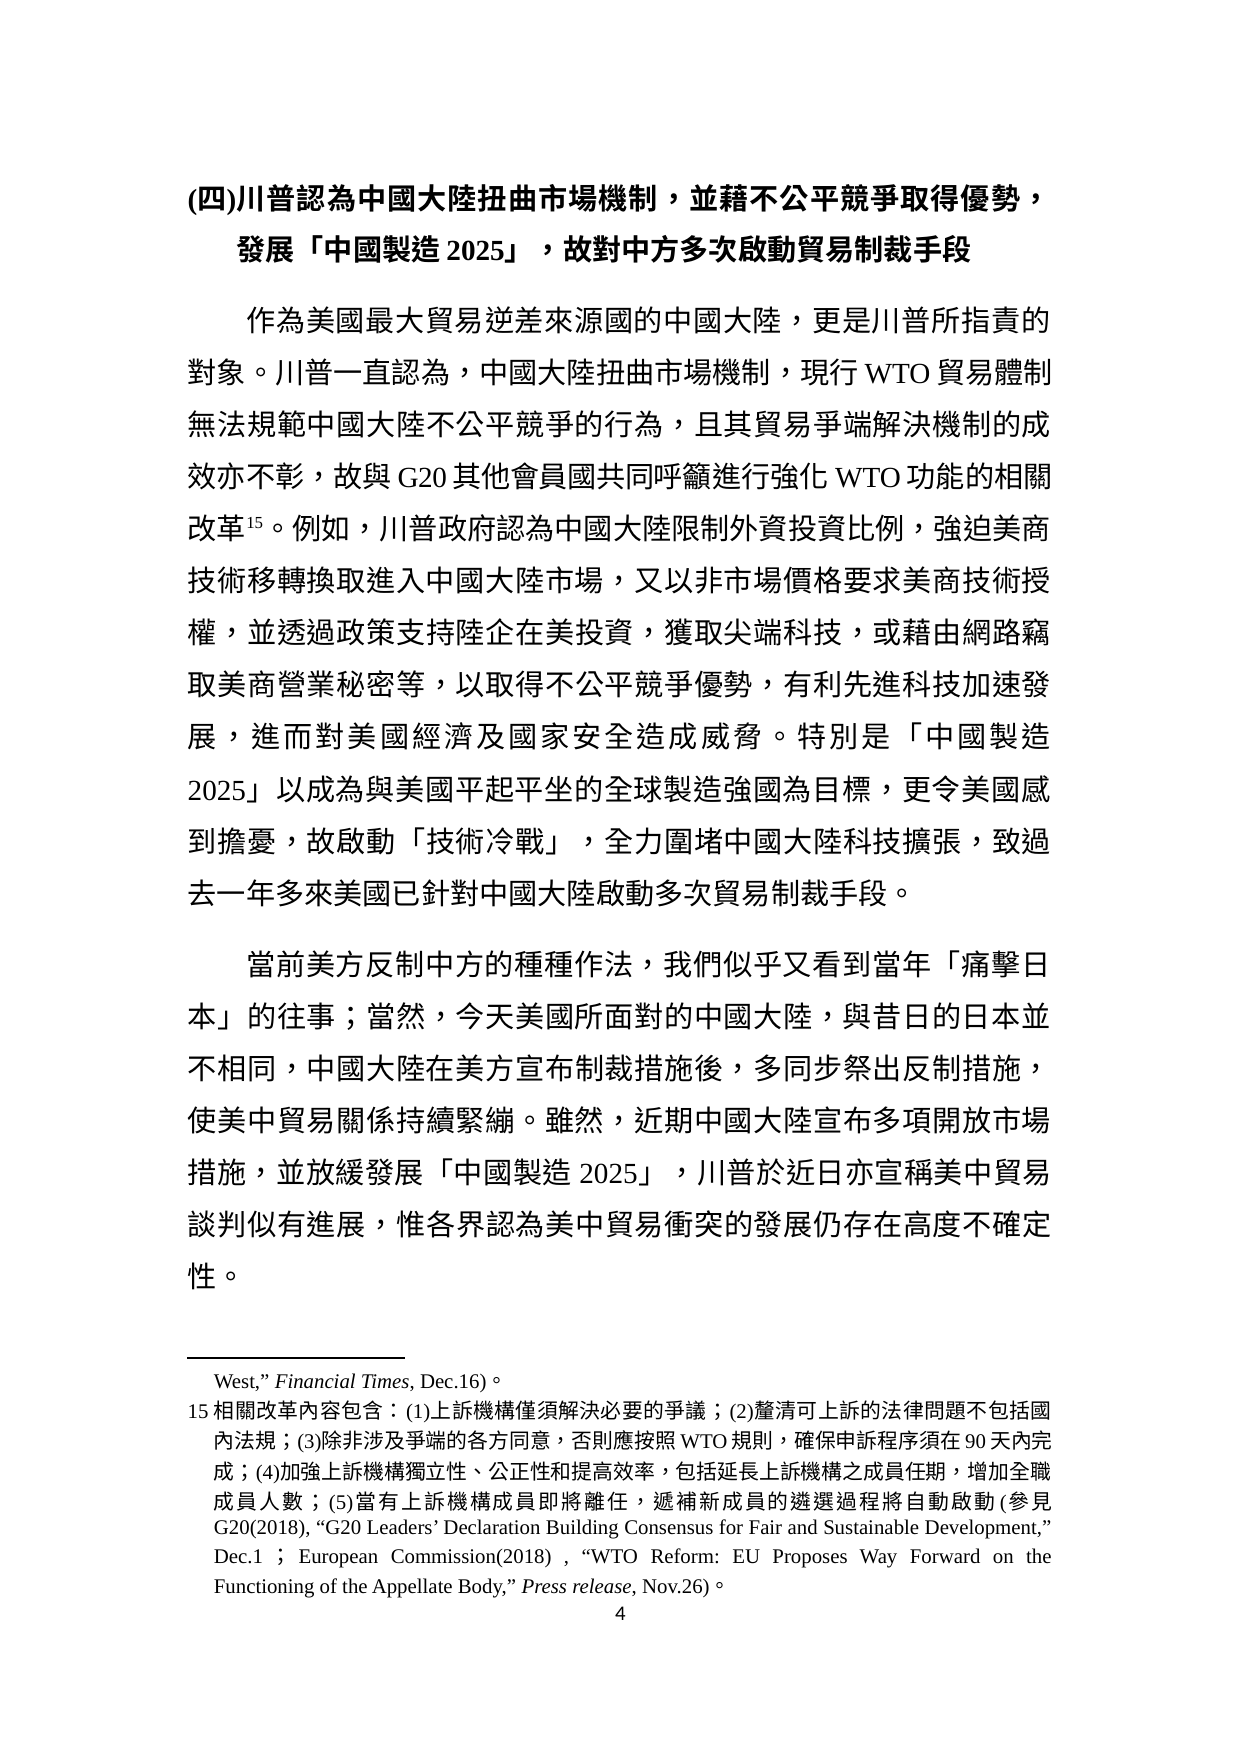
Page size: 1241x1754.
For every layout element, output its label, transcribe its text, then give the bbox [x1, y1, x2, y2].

text 相關改革內容包含：(1)上訴機構僅須解決必要的爭議；(2)釐清可上訴的法律問題不包括國內法規；(3)除非涉及爭端的各方同意，否則應按照WTO規則，確保申訴程序須在90天內完成；(4)加強上訴機構獨立性、公正性和提高效率，包括延長上訴機構之成員任期，增加全職成員人數；(5)當有上訴機構成員即將離任，遞補新成員的遴選過程將自動啟動(參見G20(2018), “G20 Leaders’ Declaration Building Consensus for Fair and Sustainable Development,” Dec.1；European Commission(2018) , “WTO Reform: EU Proposes Way Forward on the Functioning of the Appellate Body,” Press release, Nov.26)。 [187, 1394, 1053, 1600]
text 當前美方反制中方的種種作法，我們似乎又看到當年「痛擊日本」的往事；當然，今天美國所面對的中國大陸，與昔日的日本並不相同，中國大陸在美方宣布制裁措施後，多同步祭出反制措施，使美中貿易關係持續緊繃。雖然，近期中國大陸宣布多項開放市場措施，並放緩發展「中國製造2025」，川普於近日亦宣稱美中貿易談判似有進展，惟各界認為美中貿易衝突的發展仍存在高度不確定性。 [187, 933, 1053, 1298]
text West,” Financial Times, Dec.16)。 [187, 1364, 1053, 1394]
text 作為美國最大貿易逆差來源國的中國大陸，更是川普所指責的對象。川普一直認為，中國大陸扭曲市場機制，現行WTO貿易體制無法規範中國大陸不公平競爭的行為，且其貿易爭端解決機制的成效亦不彰，故與G20其他會員國共同呼籲進行強化WTO功能的相關改革。例如，川普政府認為中國大陸限制外資投資比例，強迫美商技術移轉換取進入中國大陸市場，又以非市場價格要求美商技術授權，並透過政策支持陸企在美投資，獲取尖端科技，或藉由網路竊取美商營業秘密等，以取得不公平競爭優勢，有利先進科技加速發展，進而對美國經濟及國家安全造成威脅。特別是「中國製造2025」以成為與美國平起平坐的全球製造強國為目標，更令美國感到擔憂，故啟動「技術冷戰」，全力圍堵中國大陸科技擴張，致過去一年多來美國已針對中國大陸啟動多次貿易制裁手段。 [187, 289, 1053, 914]
list 川普認為中國大陸扭曲市場機制，並藉不公平競爭取得優勢，發展「中國製造2025」，故對中方多次啟動貿易制裁手段 [187, 169, 1053, 271]
